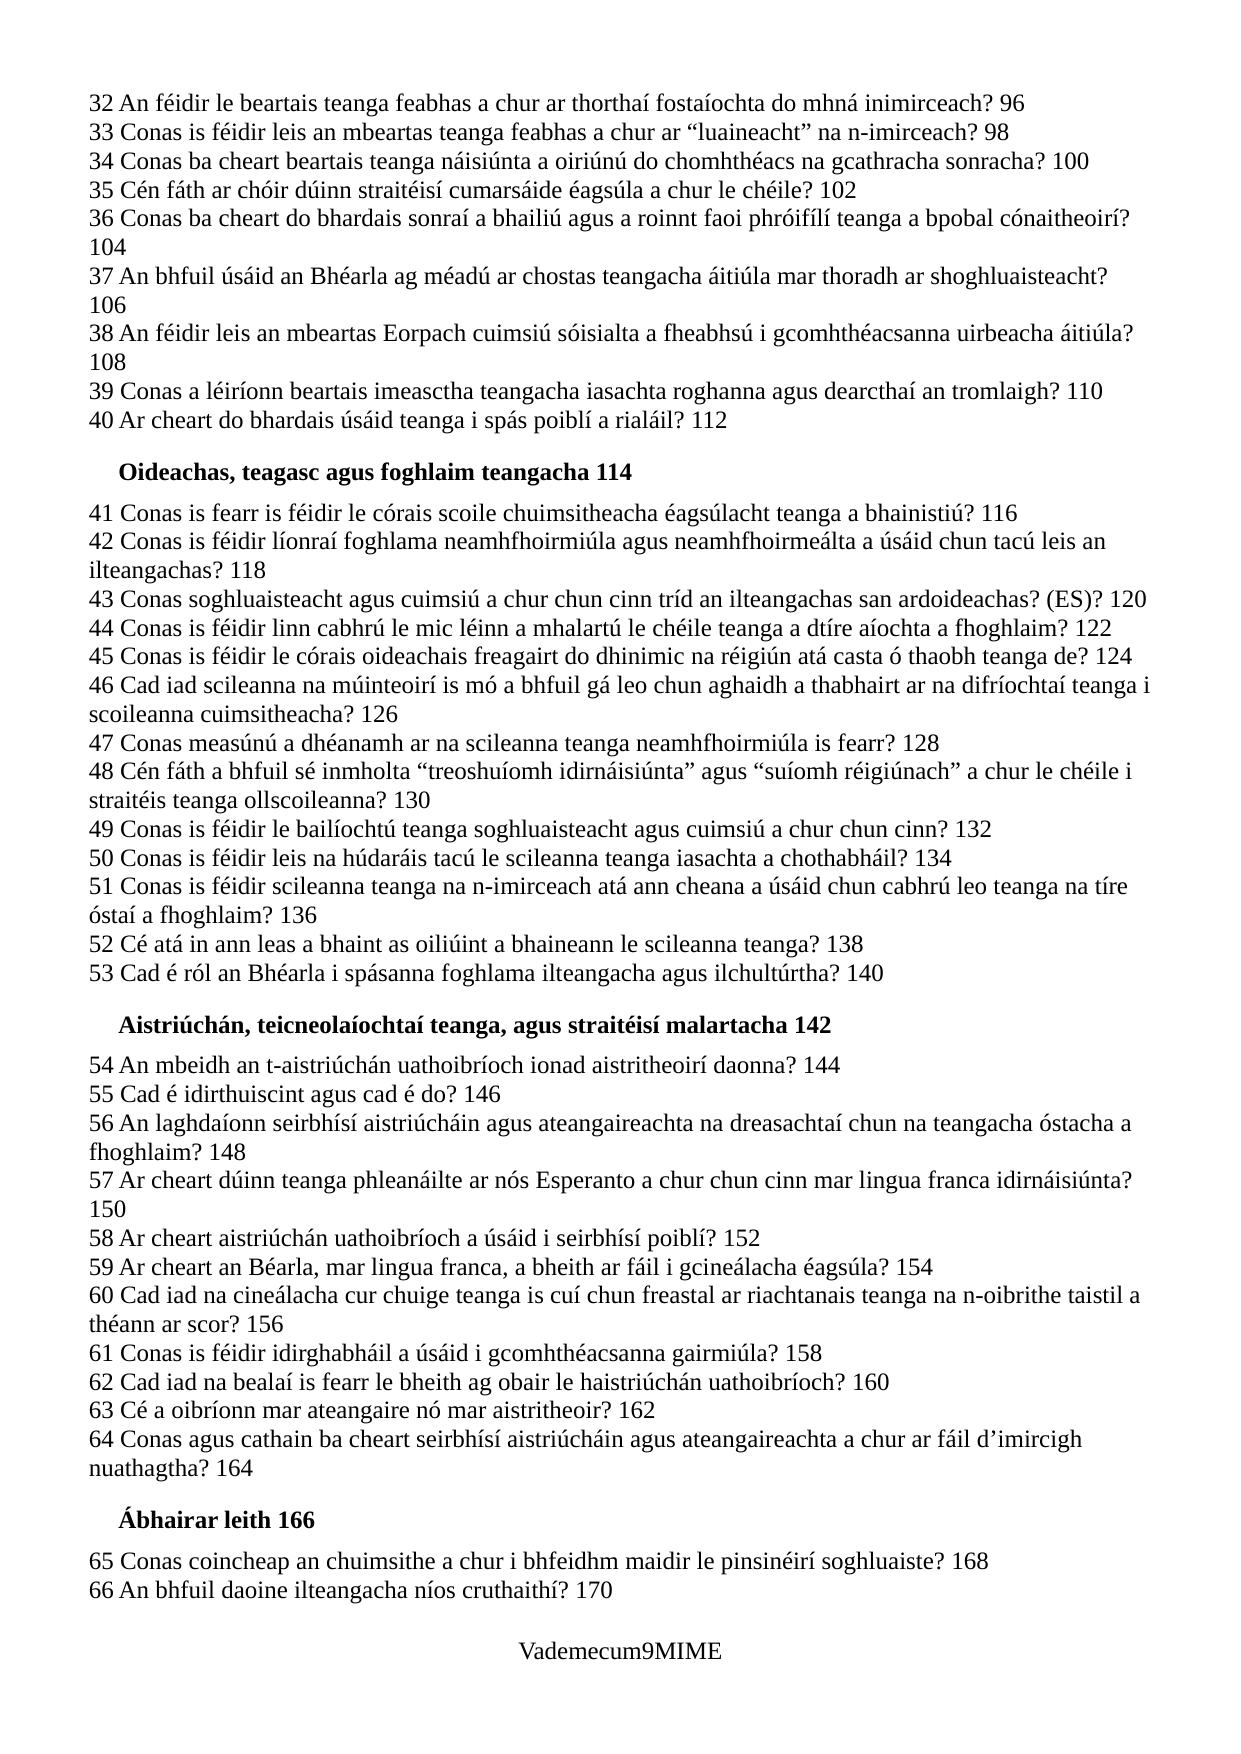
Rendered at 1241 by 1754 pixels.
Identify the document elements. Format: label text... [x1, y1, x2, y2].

text 49 Conas is féidir le bailíochtú teanga soghluaisteacht agus cuimsiú a chur chun cinn? 132 [88, 814, 1152, 843]
text 66 An bhfuil daoine ilteangacha níos cruthaithí? 170 [88, 1575, 1152, 1603]
text 62 Cad iad na bealaí is fearr le bheith ag obair le haistriúchán uathoibríoch? 160 [88, 1367, 1152, 1396]
text 43 Conas soghluaisteacht agus cuimsiú a chur chun cinn tríd an ilteangachas san ardoideachas? (ES)? 120 [88, 584, 1152, 613]
text 61 Conas is féidir idirghabháil a úsáid i gcomhthéacsanna gairmiúla? 158 [88, 1338, 1152, 1367]
text 55 Cad é idirthuiscint agus cad é do? 146 [88, 1079, 1152, 1108]
text 35 Cén fáth ar chóir dúinn straitéisí cumarsáide éagsúla a chur le chéile? 102 [88, 175, 1152, 203]
text 64 Conas agus cathain ba cheart seirbhísí aistriúcháin agus ateangaireachta a chur ar fáil d’imircigh nuathagtha? 164 [88, 1424, 1152, 1482]
text 42 Conas is féidir líonraí foghlama neamhfhoirmiúla agus neamhfhoirmeálta a úsáid chun tacú leis an ilteangachas? 118 [88, 526, 1152, 584]
text 65 Conas coincheap an chuimsithe a chur i bhfeidhm maidir le pinsinéirí soghluaiste? 168 [88, 1546, 1152, 1575]
text 40 Ar cheart do bhardais úsáid teanga i spás poiblí a rialáil? 112 [88, 405, 1152, 433]
text 52 Cé atá in ann leas a bhaint as oiliúint a bhaineann le scileanna teanga? 138 [88, 929, 1152, 958]
text 32 An féidir le beartais teanga feabhas a chur ar thorthaí fostaíochta do mhná inimirceach? 96 [88, 88, 1152, 117]
text Oideachas, teagasc agus foghlaim teangacha 114 [118, 457, 1152, 486]
text 36 Conas ba cheart do bhardais sonraí a bhailiú agus a roinnt faoi phróifílí teanga a bpobal cónaitheoirí? 104 [88, 203, 1152, 261]
text Aistriúchán, teicneolaíochtaí teanga, agus straitéisí malartacha 142 [118, 1010, 1152, 1039]
text 59 Ar cheart an Béarla, mar lingua franca, a bheith ar fáil i gcineálacha éagsúla? 154 [88, 1252, 1152, 1281]
text 58 Ar cheart aistriúchán uathoibríoch a úsáid i seirbhísí poiblí? 152 [88, 1223, 1152, 1252]
text 44 Conas is féidir linn cabhrú le mic léinn a mhalartú le chéile teanga a dtíre aíochta a fhoghlaim? 122 [88, 613, 1152, 641]
text 33 Conas is féidir leis an mbeartas teanga feabhas a chur ar “luaineacht” na n-imirceach? 98 [88, 117, 1152, 146]
text 60 Cad iad na cineálacha cur chuige teanga is cuí chun freastal ar riachtanais teanga na n-oibrithe taistil a théann ar scor? 156 [88, 1281, 1152, 1338]
text 45 Conas is féidir le córais oideachais freagairt do dhinimic na réigiún atá casta ó thaobh teanga de? 124 [88, 641, 1152, 670]
text 53 Cad é ról an Bhéarla i spásanna foghlama ilteangacha agus ilchultúrtha? 140 [88, 958, 1152, 986]
text 34 Conas ba cheart beartais teanga náisiúnta a oiriúnú do chomhthéacs na gcathracha sonracha? 100 [88, 146, 1152, 175]
text 56 An laghdaíonn seirbhísí aistriúcháin agus ateangaireachta na dreasachtaí chun na teangacha óstacha a fhoghlaim? 148 [88, 1108, 1152, 1166]
text 57 Ar cheart dúinn teanga phleanáilte ar nós Esperanto a chur chun cinn mar lingua franca idirnáisiúnta? 150 [88, 1166, 1152, 1223]
text 46 Cad iad scileanna na múinteoirí is mó a bhfuil gá leo chun aghaidh a thabhairt ar na difríochtaí teanga i scoileanna cuimsitheacha? 126 [88, 670, 1152, 728]
text 63 Cé a oibríonn mar ateangaire nó mar aistritheoir? 162 [88, 1396, 1152, 1424]
text 37 An bhfuil úsáid an Bhéarla ag méadú ar chostas teangacha áitiúla mar thoradh ar shoghluaisteacht? 106 [88, 261, 1152, 318]
text 51 Conas is féidir scileanna teanga na n-imirceach atá ann cheana a úsáid chun cabhrú leo teanga na tíre óstaí a fhoghlaim? 136 [88, 871, 1152, 929]
text 48 Cén fáth a bhfuil sé inmholta “treoshuíomh idirnáisiúnta” agus “suíomh réigiúnach” a chur le chéile i straitéis teanga ollscoileanna? 130 [88, 756, 1152, 814]
text Ábhairar leith 166 [118, 1506, 1152, 1534]
text 54 An mbeidh an t-aistriúchán uathoibríoch ionad aistritheoirí daonna? 144 [88, 1051, 1152, 1079]
text 50 Conas is féidir leis na húdaráis tacú le scileanna teanga iasachta a chothabháil? 134 [88, 843, 1152, 871]
text 38 An féidir leis an mbeartas Eorpach cuimsiú sóisialta a fheabhsú i gcomhthéacsanna uirbeacha áitiúla? 108 [88, 318, 1152, 376]
text 41 Conas is fearr is féidir le córais scoile chuimsitheacha éagsúlacht teanga a bhainistiú? 116 [88, 498, 1152, 526]
text 47 Conas measúnú a dhéanamh ar na scileanna teanga neamhfhoirmiúla is fearr? 128 [88, 728, 1152, 756]
text 39 Conas a léiríonn beartais imeasctha teangacha iasachta roghanna agus dearcthaí an tromlaigh? 110 [88, 376, 1152, 405]
